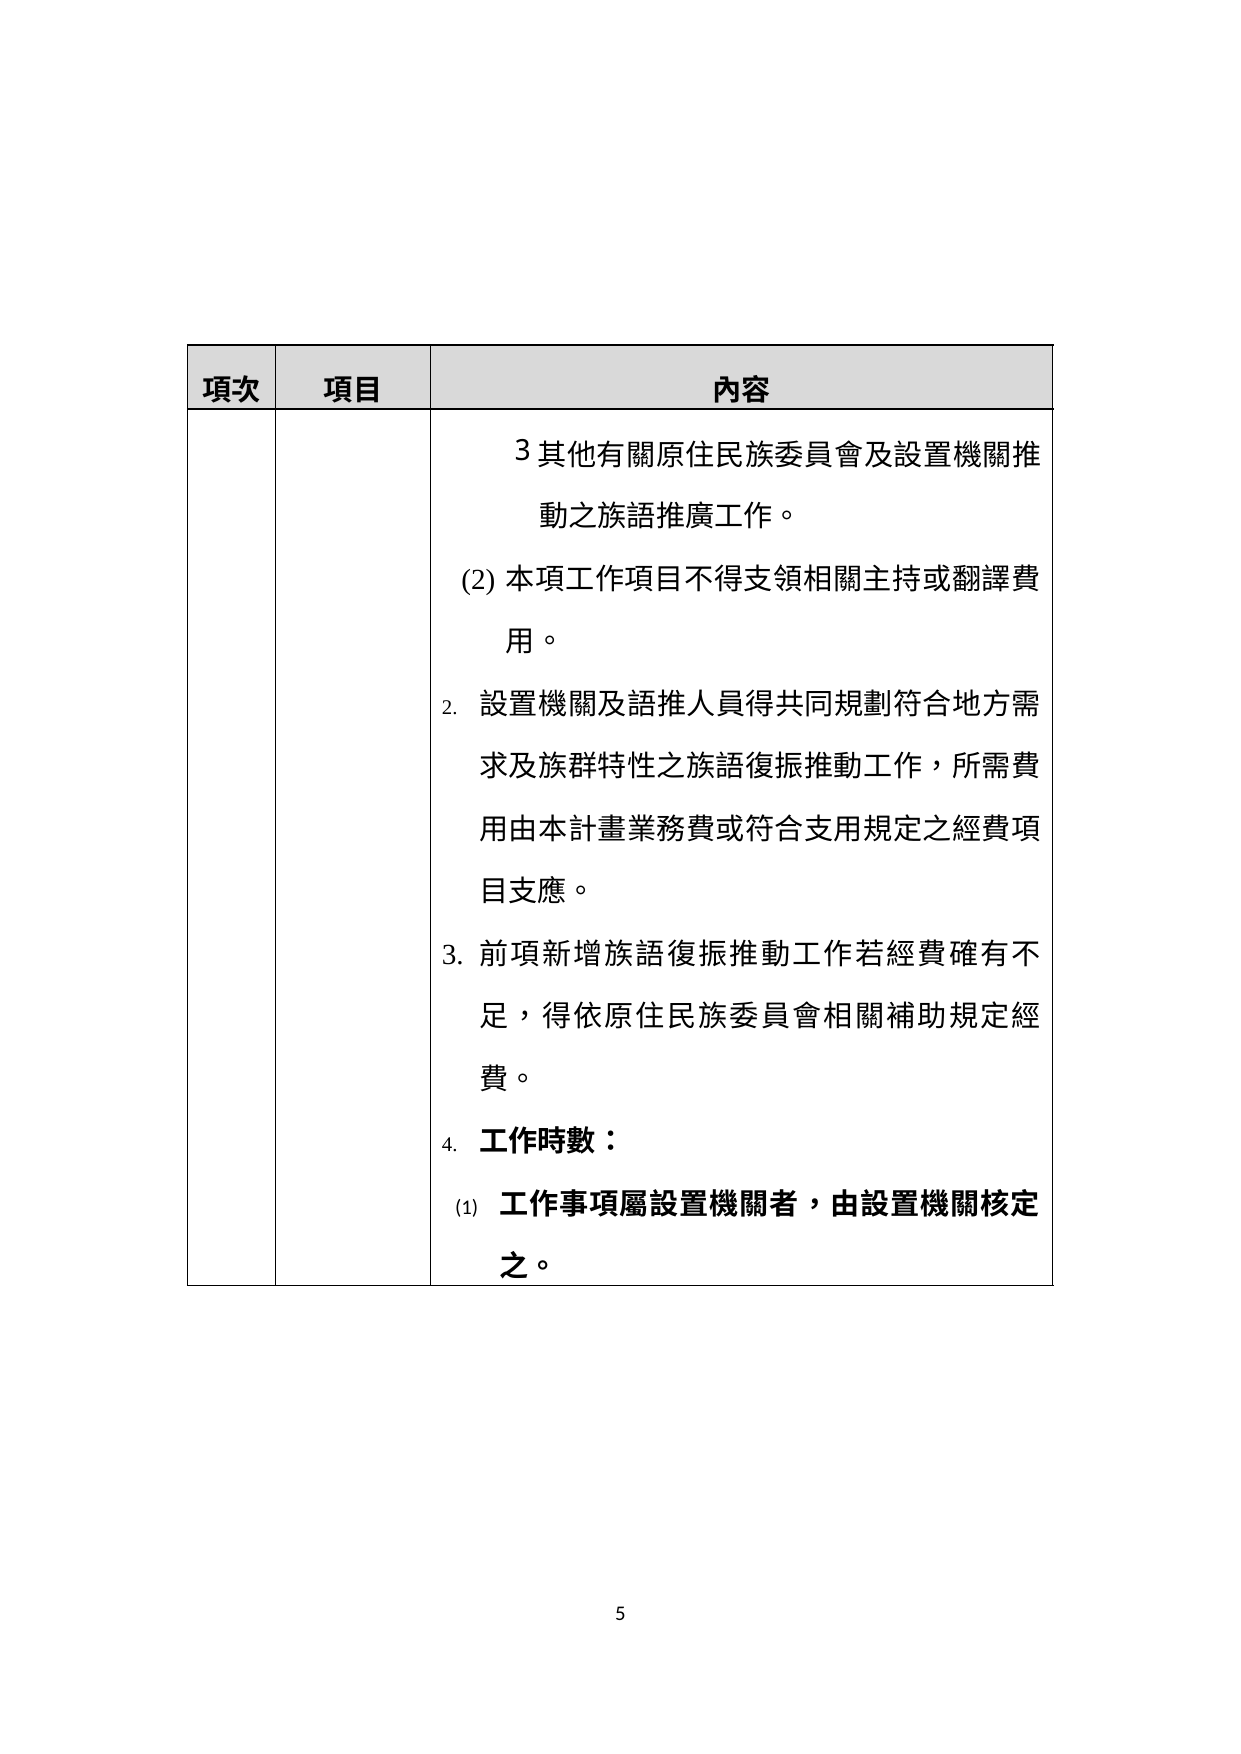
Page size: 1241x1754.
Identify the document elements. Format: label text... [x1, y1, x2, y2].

table_header 內容 [431, 346, 1052, 408]
table_header 項次 [188, 346, 275, 408]
table_cell 實施目的：協助行政機關各項族語推廣工作。 實施方式： 1口語翻譯：擔任原住民族委員會及設置機關會議或活動之族語翻譯。 2文字翻譯：協助原住民族委員會及設置機關宣傳品、標示、公文、喜帖及相關文書等翻譯。 3其他有關原住民族委員會及設置機關推動之族語推廣工作。 本項工作項目不得支領相關主持或翻譯費用。 設置機關及語推人員得共同規劃符合地方需求及族群特性之族語復振推動工作，所需費用由本計畫業務費或符合支用規定之經費項目支應。 前項新增族語復振推動工作若經費確有不足，得依原住民族委員會相關補助規定經費。 工作時數： 工作事項屬設置機關者，由設置機關核定之。 工作事項屬原住民族委員會者，由該會核定之。 [431, 410, 1052, 1285]
table_cell [188, 410, 275, 1285]
table_cell [276, 410, 430, 1285]
table_header 項目 [276, 346, 430, 408]
